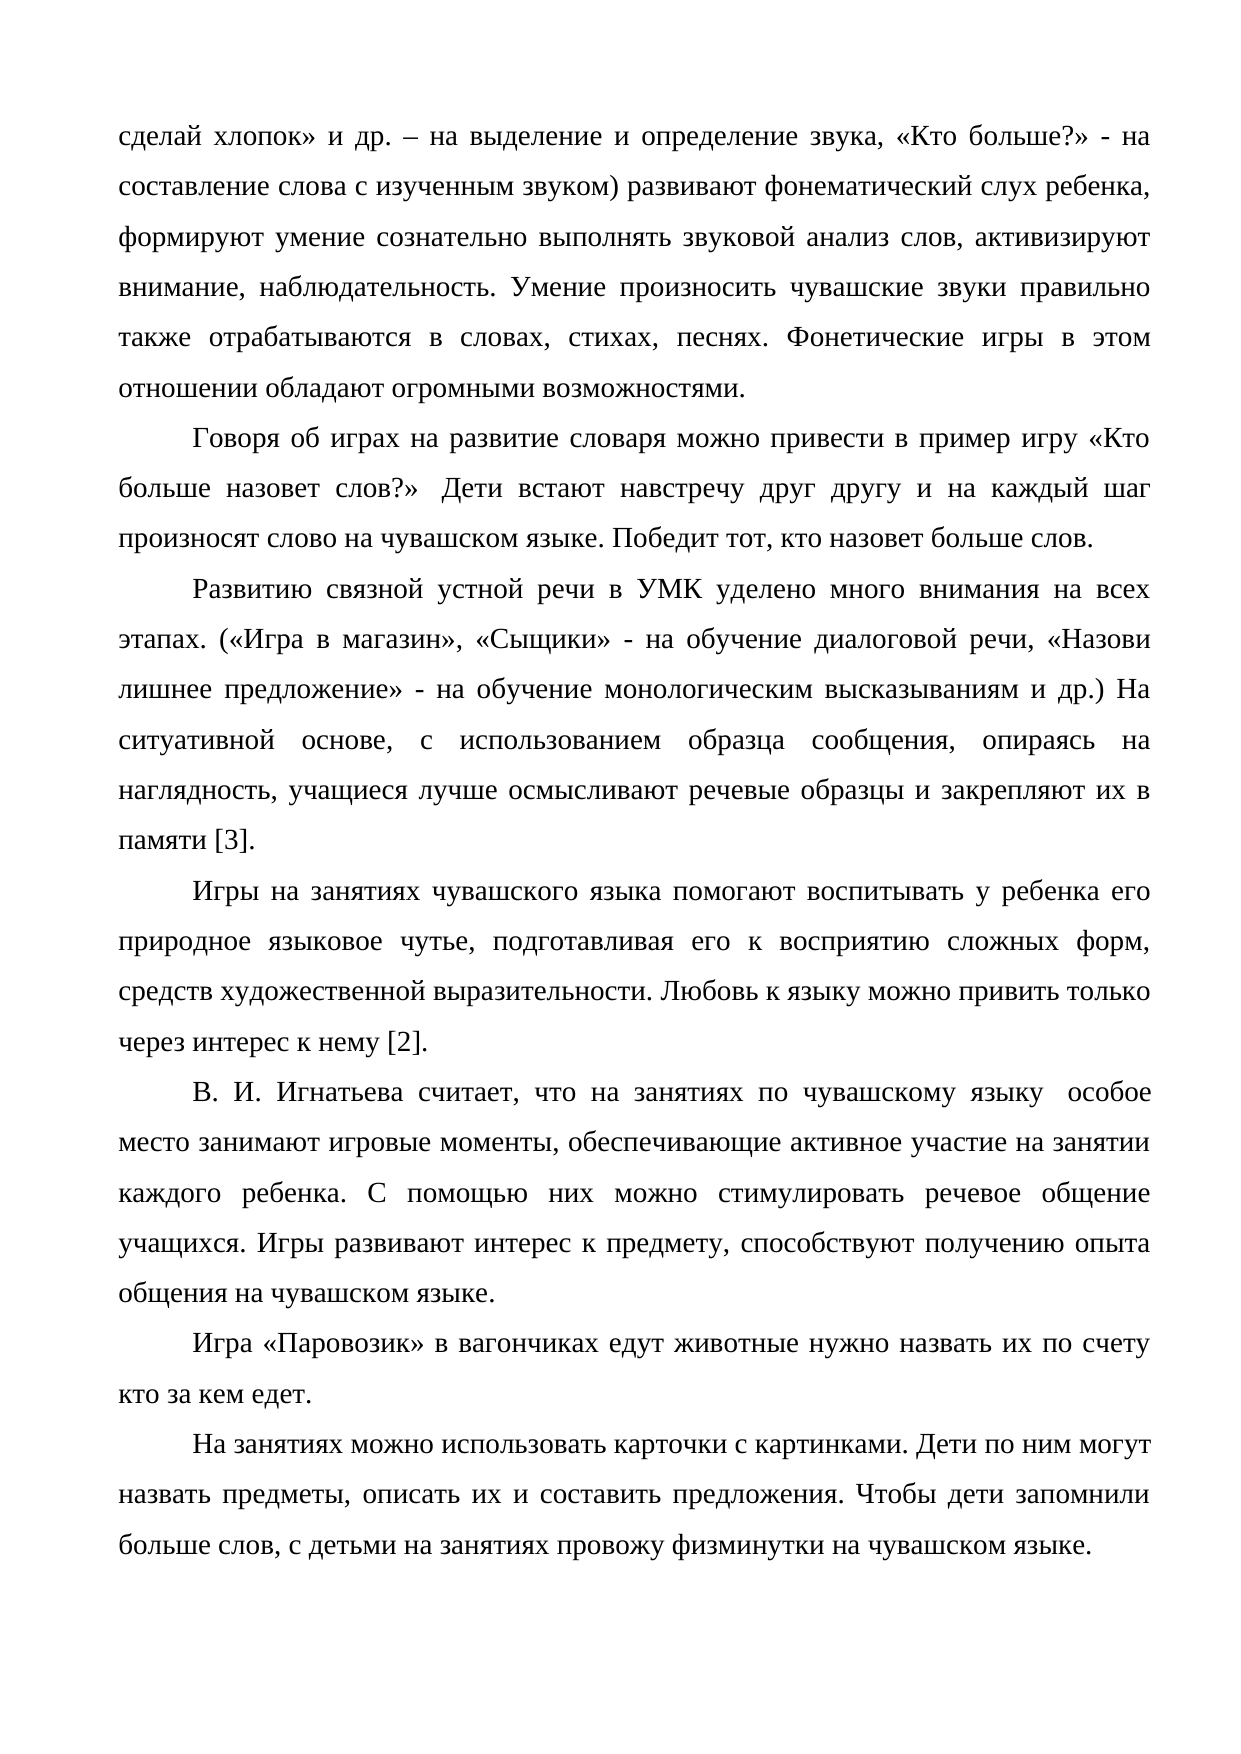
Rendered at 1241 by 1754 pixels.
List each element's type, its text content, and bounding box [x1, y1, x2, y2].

text Игра «Паровозик» в вагончиках едут животные нужно назвать их по счету кто за кем едет. [118, 1326, 1152, 1409]
text Игры на занятиях чувашского языка помогают воспитывать у ребенка его природное языковое чутье, подготавливая его к восприятию сложных форм, средств художественной выразительности. Любовь к языку можно привить только через интерес к нему [2]. [118, 873, 1152, 1057]
text сделай хлопок» и др. – на выделение и определение звука, «Кто больше?» - на составление слова с изученным звуком) развивают фонематический слух ребенка, формируют умение сознательно выполнять звуковой анализ слов, активизируют внимание, наблюдательность. Умение произносить чувашские звуки правильно также отрабатываются в словах, стихах, песнях. Фонетические игры в этом отношении обладают огромными возможностями. [118, 118, 1152, 403]
text На занятиях можно использовать карточки с картинками. Дети по ним могут назвать предметы, описать их и составить предложения. Чтобы дети запомнили больше слов, с детьми на занятиях провожу физминутки на чувашском языке. [118, 1426, 1152, 1560]
text Развитию связной устной речи в УМК уделено много внимания на всех этапах. («Игра в магазин», «Сыщики» - на обучение диалоговой речи, «Назови лишнее предложение» - на обучение монологическим высказываниям и др.) На ситуативной основе, с использованием образца сообщения, опираясь на наглядность, учащиеся лучше осмысливают речевые образцы и закрепляют их в памяти [3]. [118, 571, 1152, 856]
text Говоря об играх на развитие словаря можно привести в пример игру «Кто больше назовет слов?» Дети встают навстречу друг другу и на каждый шаг произносят слово на чувашском языке. Победит тот, кто назовет больше слов. [118, 420, 1152, 554]
text В. И. Игнатьева считает, что на занятиях по чувашскому языку особое место занимают игровые моменты, обеспечивающие активное участие на занятии каждого ребенка. С помощью них можно стимулировать речевое общение учащихся. Игры развивают интерес к предмету, способствуют получению опыта общения на чувашском языке. [118, 1074, 1152, 1309]
